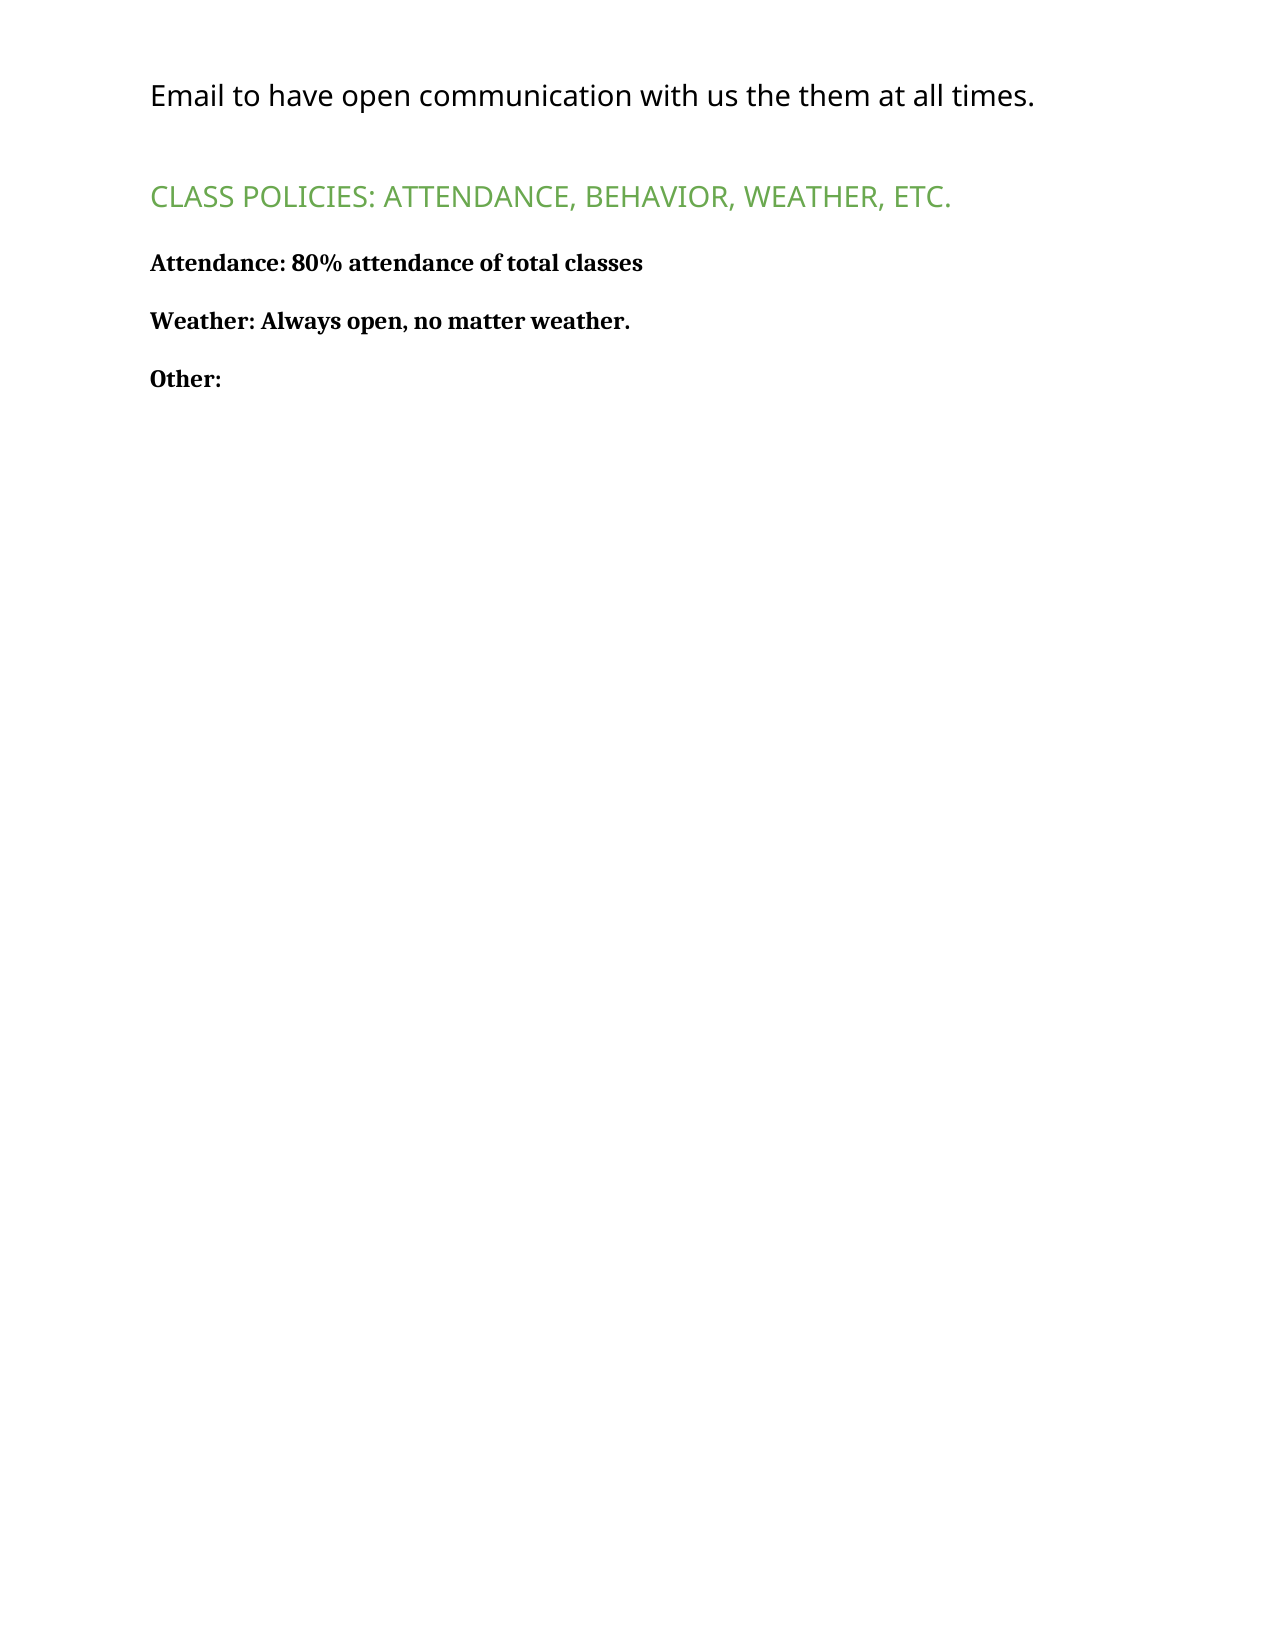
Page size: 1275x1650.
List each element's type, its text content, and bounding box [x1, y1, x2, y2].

text Other: [150, 365, 1125, 394]
text Attendance: 80% attendance of total classes [150, 249, 1125, 278]
subtitle CLASS POLICIES: ATTENDANCE, BEHAVIOR, WEATHER, ETC. [150, 177, 1125, 216]
text Weather: Always open, no matter weather. [150, 307, 1125, 336]
subtitle Email to have open communication with us the them at all times. [150, 75, 1125, 115]
